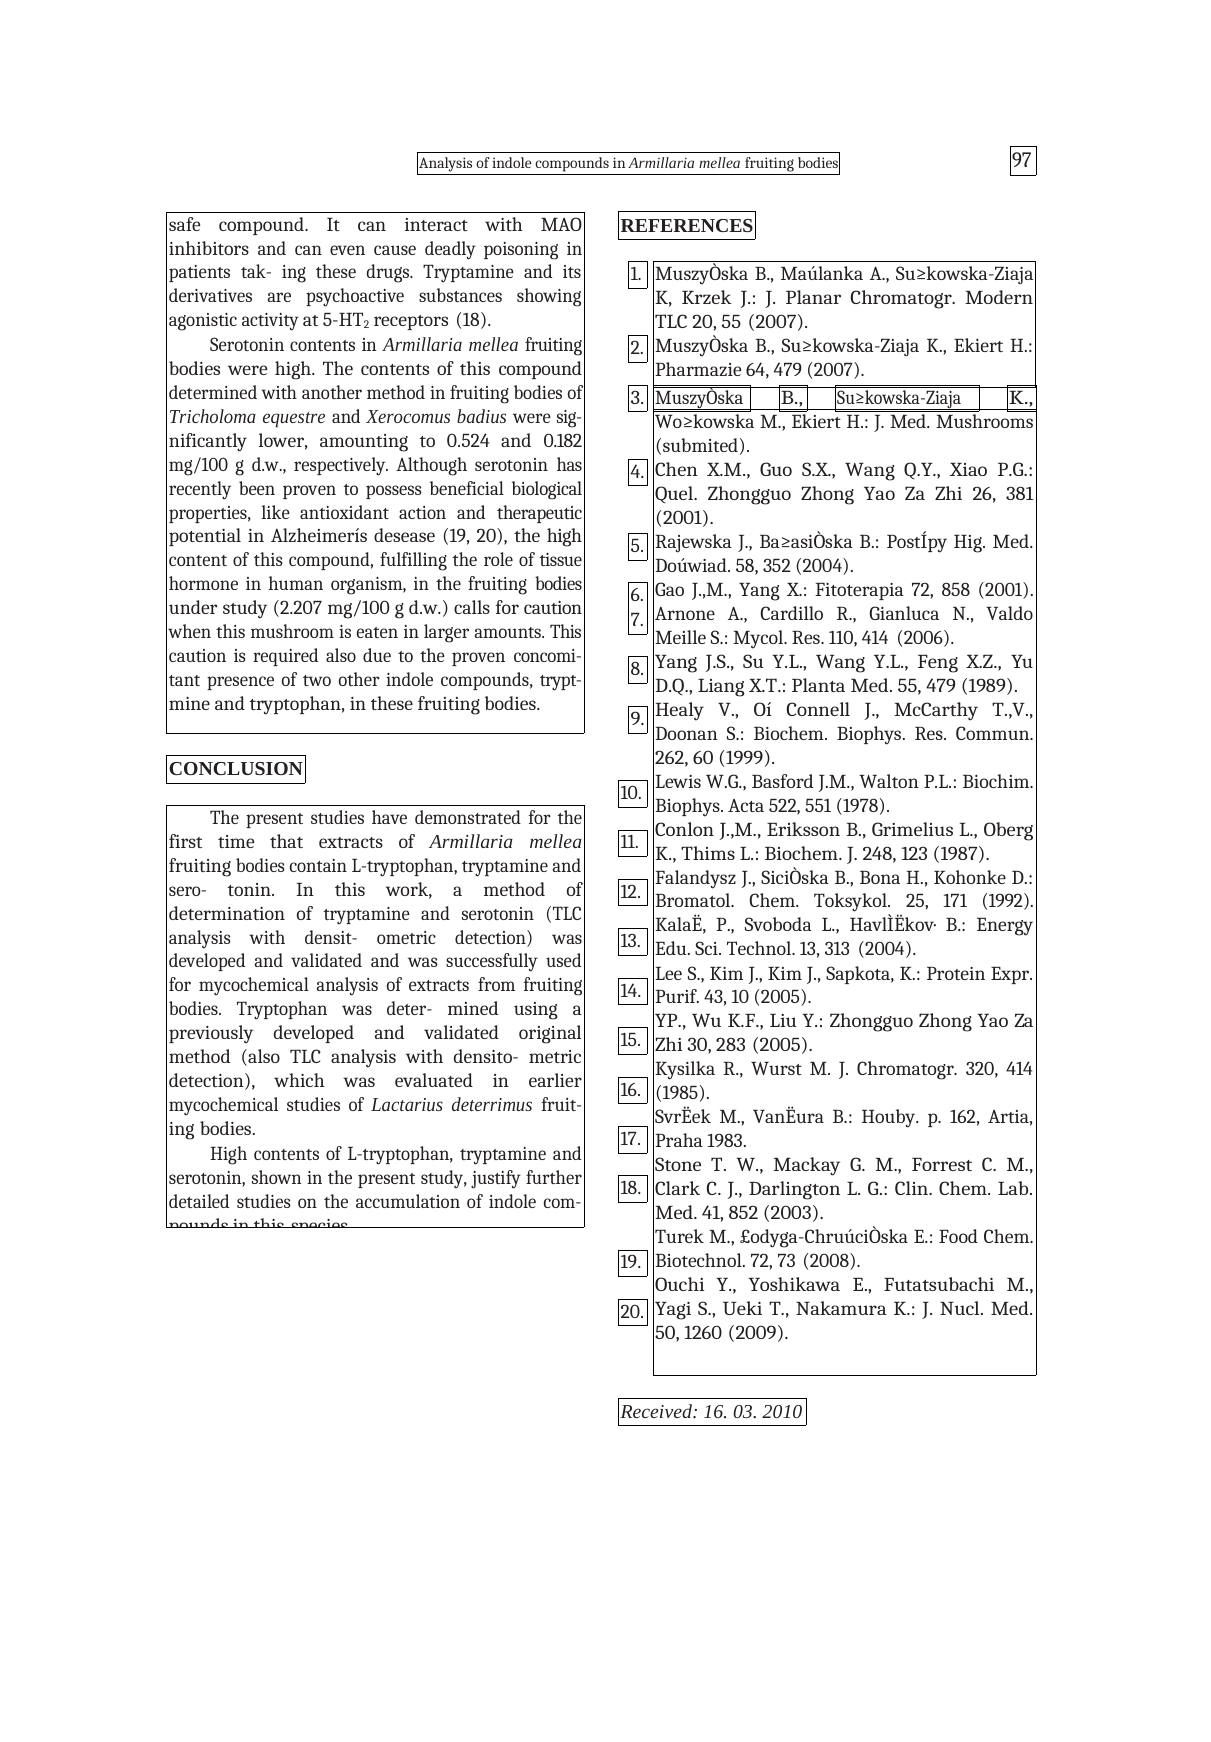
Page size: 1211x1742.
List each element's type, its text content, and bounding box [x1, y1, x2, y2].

text 2. [630, 337, 647, 359]
text 12. [620, 880, 647, 903]
text K., [1009, 386, 1036, 409]
text 5. [630, 534, 647, 557]
text The present studies have demonstrated for the first time that extracts of Armillaria mellea fruiting bodies contain L-tryptophan, tryptamine and sero- tonin. In this work, a method of determination of tryptamine and serotonin (TLC analysis with densit- ometric detection) was developed and validated and was successfully used for mycochemical analysis of extracts from fruiting bodies. Tryptophan was deter- mined using a previously developed and validated original method (also TLC analysis with densito- metric detection), which was evaluated in earlier mycochemical studies of Lactarius deterrimus fruit- ing bodies. [169, 806, 582, 1141]
text 6. [630, 584, 647, 607]
text 14. [620, 979, 647, 1002]
text 10. [620, 782, 647, 804]
text Stone T. W., Mackay G. M., Forrest C. M., Clark C. J., Darlington L. G.: Clin. Chem. Lab. Med. 41, 852 (2003). [655, 1154, 1034, 1224]
text 15. [620, 1029, 647, 1051]
text Analysis of indole compounds in Armillaria mellea fruiting bodies [419, 154, 839, 172]
text 17. [620, 1127, 647, 1150]
text CONCLUSION [169, 757, 304, 780]
text MuszyÒska B., Su≥kowska-Ziaja K., Ekiert H.: Pharmazie 64, 479 (2007). [655, 334, 1034, 381]
text Received: 16. 03. 2010 [620, 1399, 806, 1422]
text 8. [630, 658, 647, 681]
text Rajewska J., Ba≥asiÒska B.: PostÍpy Hig. Med. Doúwiad. 58, 352 (2004). [655, 531, 1034, 577]
text 19. [620, 1251, 647, 1274]
text 13. [620, 930, 647, 953]
text Healy V., Oí Connell J., McCarthy T.,V., Doonan S.: Biochem. Biophys. Res. Commun. 262, 60 (1999). [655, 698, 1034, 769]
text Conlon J.,M., Eriksson B., Grimelius L., Oberg K., Thims L.: Biochem. J. 248, 123 (1987). [655, 818, 1034, 865]
text SvrËek M., VanËura B.: Houby. p. 162, Artia, Praha 1983. [655, 1106, 1034, 1153]
text 11. [620, 831, 647, 854]
text Su≥kowska-Ziaja [837, 386, 979, 409]
text 3. [630, 386, 647, 409]
text 97 [1012, 148, 1036, 173]
text Yang J.S., Su Y.L., Wang Y.L., Feng X.Z., Yu D.Q., Liang X.T.: Planta Med. 55, 479 (1989). [655, 651, 1034, 697]
text Lewis W.G., Basford J.M., Walton P.L.: Biochim. Biophys. Acta 522, 551 (1978). [655, 770, 1034, 817]
text 16. [620, 1078, 647, 1101]
text REFERENCES [620, 213, 755, 236]
text Wo≥kowska M., Ekiert H.: J. Med. Mushrooms (submited). [655, 411, 1034, 458]
text Falandysz J., SiciÒska B., Bona H., Kohonke D.: Bromatol. Chem. Toksykol. 25, 171 (1992). KalaË, P., Svoboda L., HavlÌËkov· B.: Energy Edu. Sci. Technol. 13, 313 (2004). [655, 866, 1034, 961]
text MuszyÒska B., Maúlanka A., Su≥kowska-Ziaja K, Krzek J.: J. Planar Chromatogr. Modern TLC 20, 55 (2007). [655, 263, 1034, 333]
text Lee S., Kim J., Kim J., Sapkota, K.: Protein Expr. Purif. 43, 10 (2005). [655, 962, 1034, 1009]
text Gao J.,M., Yang X.: Fitoterapia 72, 858 (2001). Arnone A., Cardillo R., Gianluca N., Valdo Meille S.: Mycol. Res. 110, 414 (2006). [655, 579, 1034, 649]
text Chen X.M., Guo S.X., Wang Q.Y., Xiao P.G.: Quel. Zhongguo Zhong Yao Za Zhi 26, 381 (2001). [655, 459, 1034, 529]
text 18. [620, 1177, 647, 1200]
text 20. [620, 1300, 647, 1323]
text Turek M., £odyga-ChruúciÒska E.: Food Chem. Biotechnol. 72, 73 (2008). [655, 1226, 1034, 1272]
text 7. [630, 608, 647, 631]
text MuszyÒska [655, 386, 750, 409]
text Serotonin contents in Armillaria mellea fruiting bodies were high. The contents of this compound determined with another method in fruiting bodies of Tricholoma equestre and Xerocomus badius were sig- nificantly lower, amounting to 0.524 and 0.182 mg/100 g d.w., respectively. Although serotonin has recently been proven to possess beneficial biological properties, like antioxidant action and therapeutic potential in Alzheimerís desease (19, 20), the high content of this compound, fulfilling the role of tissue hormone in human organism, in the fruiting bodies under study (2.207 mg/100 g d.w.) calls for caution when this mushroom is eaten in larger amounts. This caution is required also due to the proven concomi- tant presence of two other indole compounds, trypt- mine and tryptophan, in these fruiting bodies. [169, 333, 582, 715]
text YP., Wu K.F., Liu Y.: Zhongguo Zhong Yao Za Zhi 30, 283 (2005). [655, 1010, 1034, 1057]
text 1. [630, 263, 647, 286]
text Ouchi Y., Yoshikawa E., Futatsubachi M., Yagi S., Ueki T., Nakamura K.: J. Nucl. Med. 50, 1260 (2009). [655, 1274, 1034, 1344]
text safe compound. It can interact with MAO inhibitors and can even cause deadly poisoning in patients tak- ing these drugs. Tryptamine and its derivatives are psychoactive substances showing agonistic activity at 5-HT2 receptors (18). [169, 213, 582, 331]
text B., [781, 386, 807, 409]
text High contents of L-tryptophan, tryptamine and serotonin, shown in the present study, justify further detailed studies on the accumulation of indole com- pounds in this species. [169, 1143, 582, 1227]
text 4. [630, 460, 647, 483]
text 9. [630, 707, 647, 730]
text Kysilka R., Wurst M. J. Chromatogr. 320, 414 (1985). [655, 1058, 1034, 1105]
